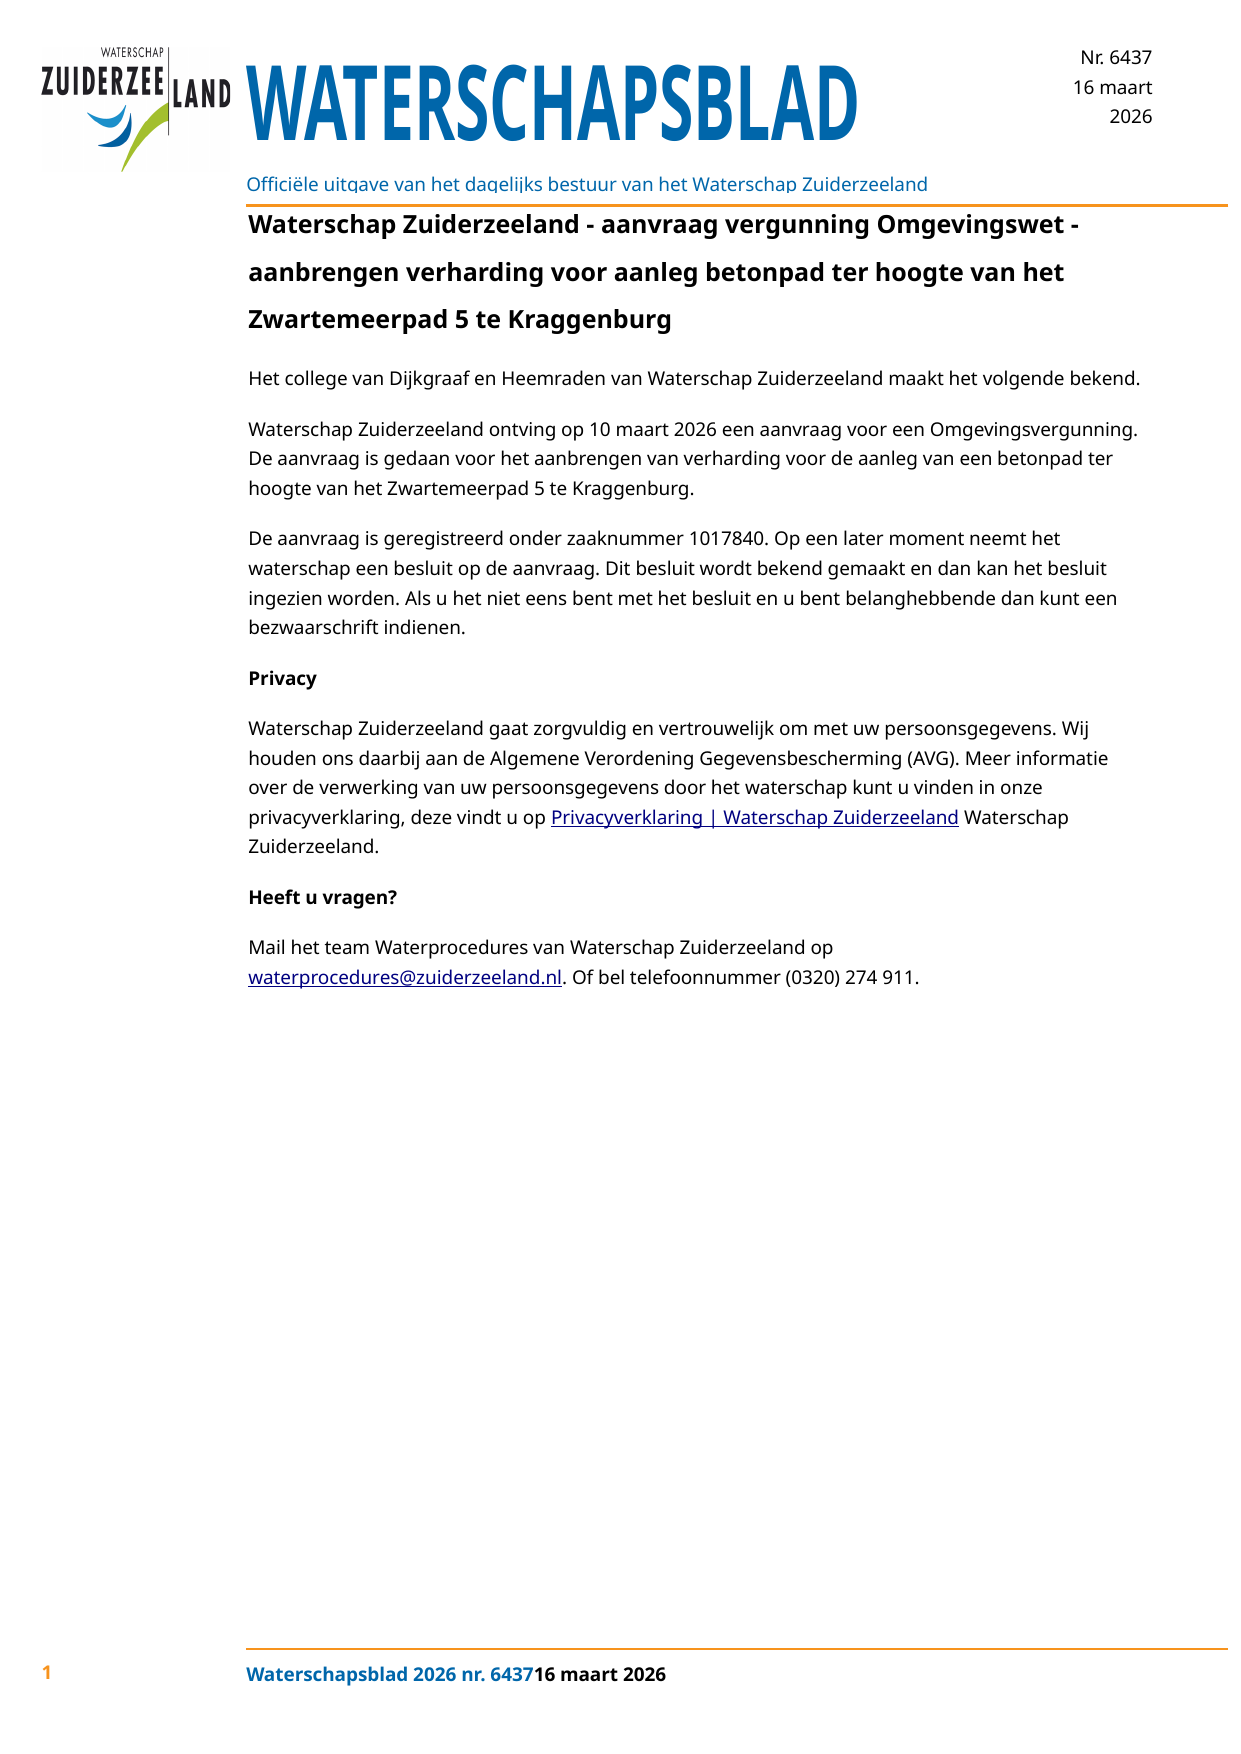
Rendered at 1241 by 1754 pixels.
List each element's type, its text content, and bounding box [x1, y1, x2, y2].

text Waterschap Zuiderzeeland - aanvraag vergunning Omgevingswet - aanbrengen verharding voor aanleg betonpad ter hoogte van het Zwartemeerpad 5 te Kraggenburg [248, 207, 1152, 336]
text Heeft u vragen? [248, 884, 1152, 909]
picture [41, 47, 231, 172]
text Privacy [248, 665, 1152, 690]
text Het college van Dijkgraaf en Heemraden van Waterschap Zuiderzeeland maakt het volgende bekend. [248, 366, 1152, 391]
text Waterschap Zuiderzeeland gaat zorgvuldig en vertrouwelijk om met uw persoonsgegevens. Wij houden ons daarbij aan de Algemene Verordening Gegevensbescherming (AVG). Meer informatie over de verwerking van uw persoonsgegevens door het waterschap kunt u vinden in onze privacyverklaring, deze vindt u op Privacyverklaring | Waterschap Zuiderzeeland Waterschap Zuiderzeeland. [248, 715, 1152, 859]
text Waterschap Zuiderzeeland ontving op 10 maart 2026 een aanvraag voor een Omgevingsvergunning. De aanvraag is gedaan voor het aanbrengen van verharding voor de aanleg van een betonpad ter hoogte van het Zwartemeerpad 5 te Kraggenburg. [248, 416, 1152, 501]
text De aanvraag is geregistreerd onder zaaknummer 1017840. Op een later moment neemt het waterschap een besluit op de aanvraag. Dit besluit wordt bekend gemaakt en dan kan het besluit ingezien worden. Als u het niet eens bent met het besluit en u bent belanghebbende dan kunt een bezwaarschrift indienen. [248, 526, 1152, 640]
text Mail het team Waterprocedures van Waterschap Zuiderzeeland op waterprocedures@zuiderzeeland.nl. Of bel telefoonnummer (0320) 274 911. [248, 934, 1152, 989]
